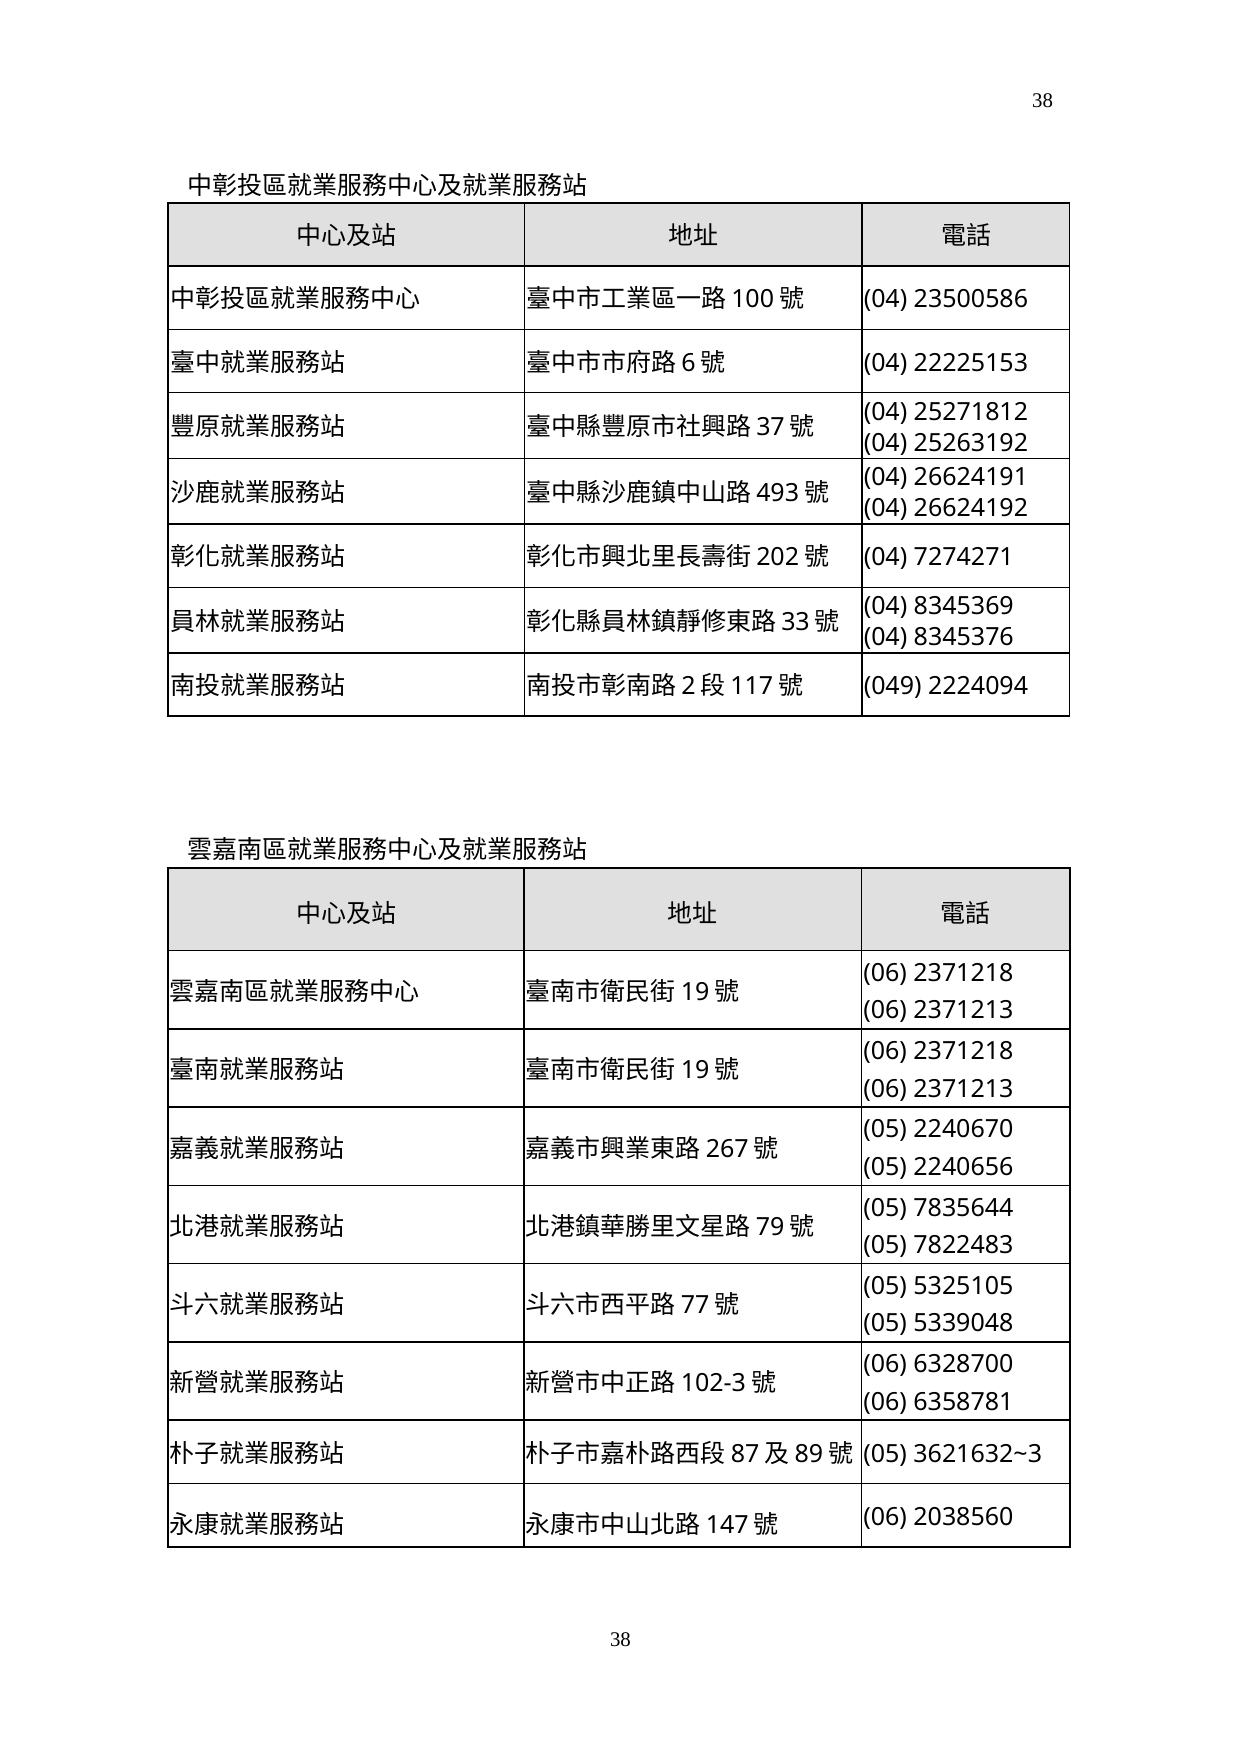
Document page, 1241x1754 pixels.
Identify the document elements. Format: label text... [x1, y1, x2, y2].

table_cell (05) 2240670 (05) 2240656 [862, 1108, 1069, 1184]
table_cell 北港就業服務站 [169, 1186, 523, 1263]
table_cell 彰化市興北里長壽街202號 [525, 525, 861, 586]
table_cell 彰化就業服務站 [169, 525, 524, 586]
table_cell 中彰投區就業服務中心 [169, 267, 524, 328]
table_cell 斗六就業服務站 [169, 1264, 523, 1341]
table_cell (05) 5325105 (05) 5339048 [862, 1264, 1069, 1341]
table_header 中心及站 [169, 869, 523, 950]
table_cell 員林就業服務站 [169, 588, 524, 652]
table_cell 嘉義就業服務站 [169, 1108, 523, 1184]
table_cell (05) 7835644 (05) 7822483 [862, 1186, 1069, 1263]
table_cell 南投就業服務站 [169, 654, 524, 715]
table_cell 新營就業服務站 [169, 1343, 523, 1419]
text 雲嘉南區就業服務中心及就業服務站 [187, 829, 1053, 867]
table_cell 臺中市工業區一路100號 [525, 267, 861, 328]
table_cell (049) 2224094 [863, 654, 1069, 715]
table_cell 臺中縣沙鹿鎮中山路493號 [525, 459, 861, 523]
table_cell (06) 2038560 [862, 1484, 1069, 1546]
table_header 電話 [862, 869, 1069, 950]
table_header 地址 [525, 869, 861, 950]
table_cell (04) 26624191 (04) 26624192 [863, 459, 1069, 523]
text 中彰投區就業服務中心及就業服務站 [187, 164, 1053, 202]
table_cell 臺南市衛民街19號 [525, 951, 861, 1028]
table_cell 斗六市西平路77號 [525, 1264, 861, 1341]
table_cell (04) 23500586 [863, 267, 1069, 328]
table_cell 北港鎮華勝里文星路79號 [525, 1186, 861, 1263]
table_cell 永康就業服務站 [169, 1484, 523, 1546]
table_cell 新營市中正路102-3號 [525, 1343, 861, 1419]
table_cell (04) 8345369 (04) 8345376 [863, 588, 1069, 652]
table_cell 臺中市市府路6號 [525, 330, 861, 392]
table_cell 沙鹿就業服務站 [169, 459, 524, 523]
table_header 電話 [863, 204, 1069, 265]
table_header 地址 [525, 204, 861, 265]
table_cell 臺中就業服務站 [169, 330, 524, 392]
table_cell (04) 22225153 [863, 330, 1069, 392]
table_cell 彰化縣員林鎮靜修東路33號 [525, 588, 861, 652]
table_cell 臺南就業服務站 [169, 1030, 523, 1106]
table_cell (06) 2371218 (06) 2371213 [862, 951, 1069, 1028]
table_cell 朴子市嘉朴路西段87及89號 [525, 1421, 861, 1482]
table_cell 雲嘉南區就業服務中心 [169, 951, 523, 1028]
table_cell 永康市中山北路147號 [525, 1484, 861, 1546]
table_cell (05) 3621632~3 [862, 1421, 1069, 1482]
table_cell 嘉義市興業東路267號 [525, 1108, 861, 1184]
table_cell 豐原就業服務站 [169, 393, 524, 457]
table_cell 臺中縣豐原市社興路37號 [525, 393, 861, 457]
table_header 中心及站 [169, 204, 524, 265]
table_cell (06) 6328700 (06) 6358781 [862, 1343, 1069, 1419]
table_cell 南投市彰南路2段117號 [525, 654, 861, 715]
table_cell 朴子就業服務站 [169, 1421, 523, 1482]
table_cell (04) 25271812 (04) 25263192 [863, 393, 1069, 457]
table_cell 臺南市衛民街19號 [525, 1030, 861, 1106]
table_cell (04) 7274271 [863, 525, 1069, 586]
table_cell (06) 2371218 (06) 2371213 [862, 1030, 1069, 1106]
